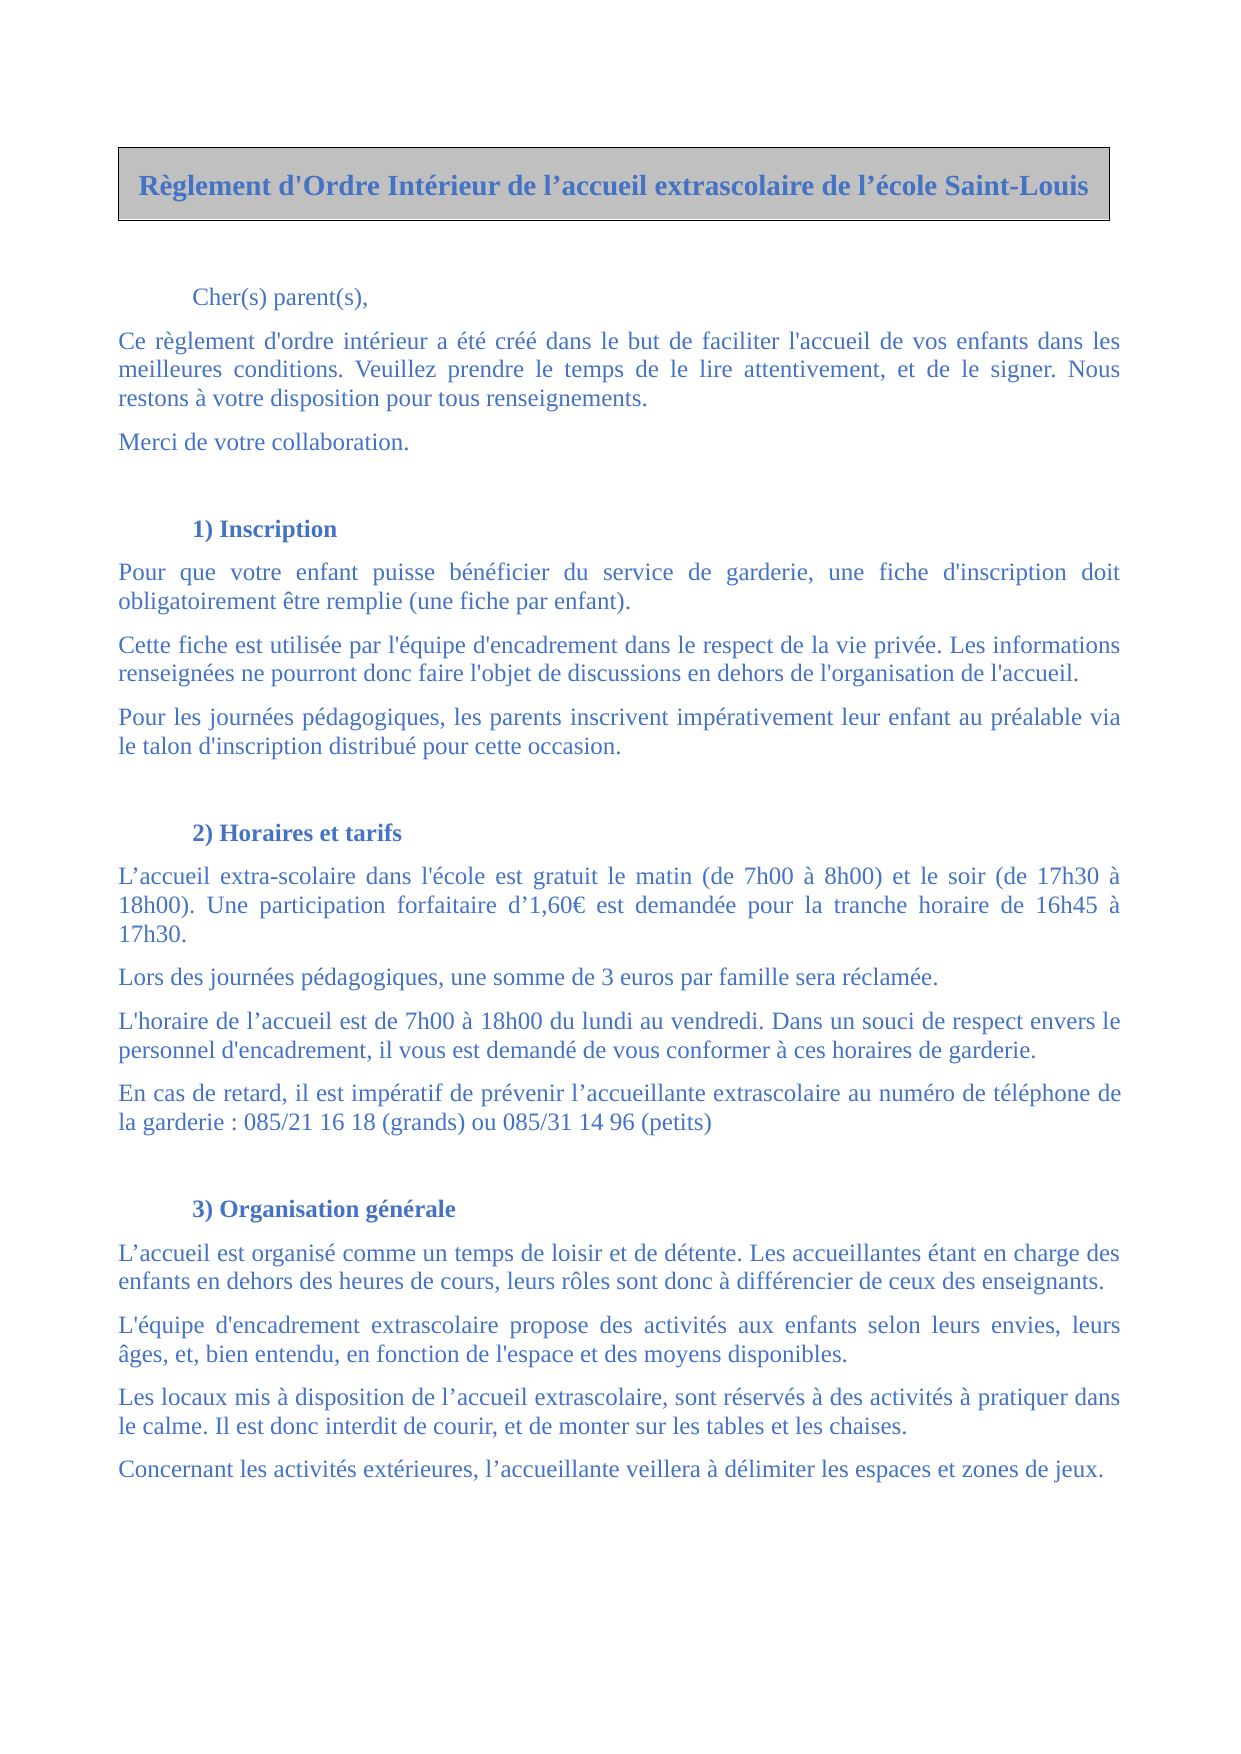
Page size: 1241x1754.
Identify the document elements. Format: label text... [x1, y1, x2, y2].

text Concernant les activités extérieures, l’accueillante veillera à délimiter les espaces et zones de jeux. [118, 1454, 1122, 1483]
text Les locaux mis à disposition de l’accueil extrascolaire, sont réservés à des activités à pratiquer dans le calme. Il est donc interdit de courir, et de monter sur les tables et les chaises. [118, 1382, 1122, 1440]
text Ce règlement d'ordre intérieur a été créé dans le but de faciliter l'accueil de vos enfants dans les meilleures conditions. Veuillez prendre le temps de le lire attentivement, et de le signer. Nous restons à votre disposition pour tous renseignements. [118, 326, 1122, 412]
text L'horaire de l’accueil est de 7h00 à 18h00 du lundi au vendredi. Dans un souci de respect envers le personnel d'encadrement, il vous est demandé de vous conformer à ces horaires de garderie. [118, 1006, 1122, 1063]
table_header Règlement d'Ordre Intérieur de l’accueil extrascolaire de l’école Saint-Louis [119, 148, 1109, 219]
text Pour que votre enfant puisse bénéficier du service de garderie, une fiche d'inscription doit obligatoirement être remplie (une fiche par enfant). [118, 557, 1122, 615]
text Lors des journées pédagogiques, une somme de 3 euros par famille sera réclamée. [118, 962, 1122, 991]
text Cette fiche est utilisée par l'équipe d'encadrement dans le respect de la vie privée. Les informations renseignées ne pourront donc faire l'objet de discussions en dehors de l'organisation de l'accueil. [118, 630, 1122, 687]
text L'équipe d'encadrement extrascolaire propose des activités aux enfants selon leurs envies, leurs âges, et, bien entendu, en fonction de l'espace et des moyens disponibles. [118, 1310, 1122, 1367]
text L’accueil extra-scolaire dans l'école est gratuit le matin (de 7h00 à 8h00) et le soir (de 17h30 à 18h00). Une participation forfaitaire d’1,60€ est demandée pour la tranche horaire de 16h45 à 17h30. [118, 861, 1122, 948]
text 3) Organisation générale [118, 1194, 1122, 1223]
text L’accueil est organisé comme un temps de loisir et de détente. Les accueillantes étant en charge des enfants en dehors des heures de cours, leurs rôles sont donc à différencier de ceux des enseignants. [118, 1238, 1122, 1295]
text En cas de retard, il est impératif de prévenir l’accueillante extrascolaire au numéro de téléphone de la garderie : 085/21 16 18 (grands) ou 085/31 14 96 (petits) [118, 1078, 1122, 1136]
text 1) Inscription [118, 514, 1122, 543]
text Pour les journées pédagogiques, les parents inscrivent impérativement leur enfant au préalable via le talon d'inscription distribué pour cette occasion. [118, 702, 1122, 759]
text Cher(s) parent(s), [118, 280, 1122, 311]
text Merci de votre collaboration. [118, 427, 1122, 456]
text 2) Horaires et tarifs [118, 818, 1122, 847]
